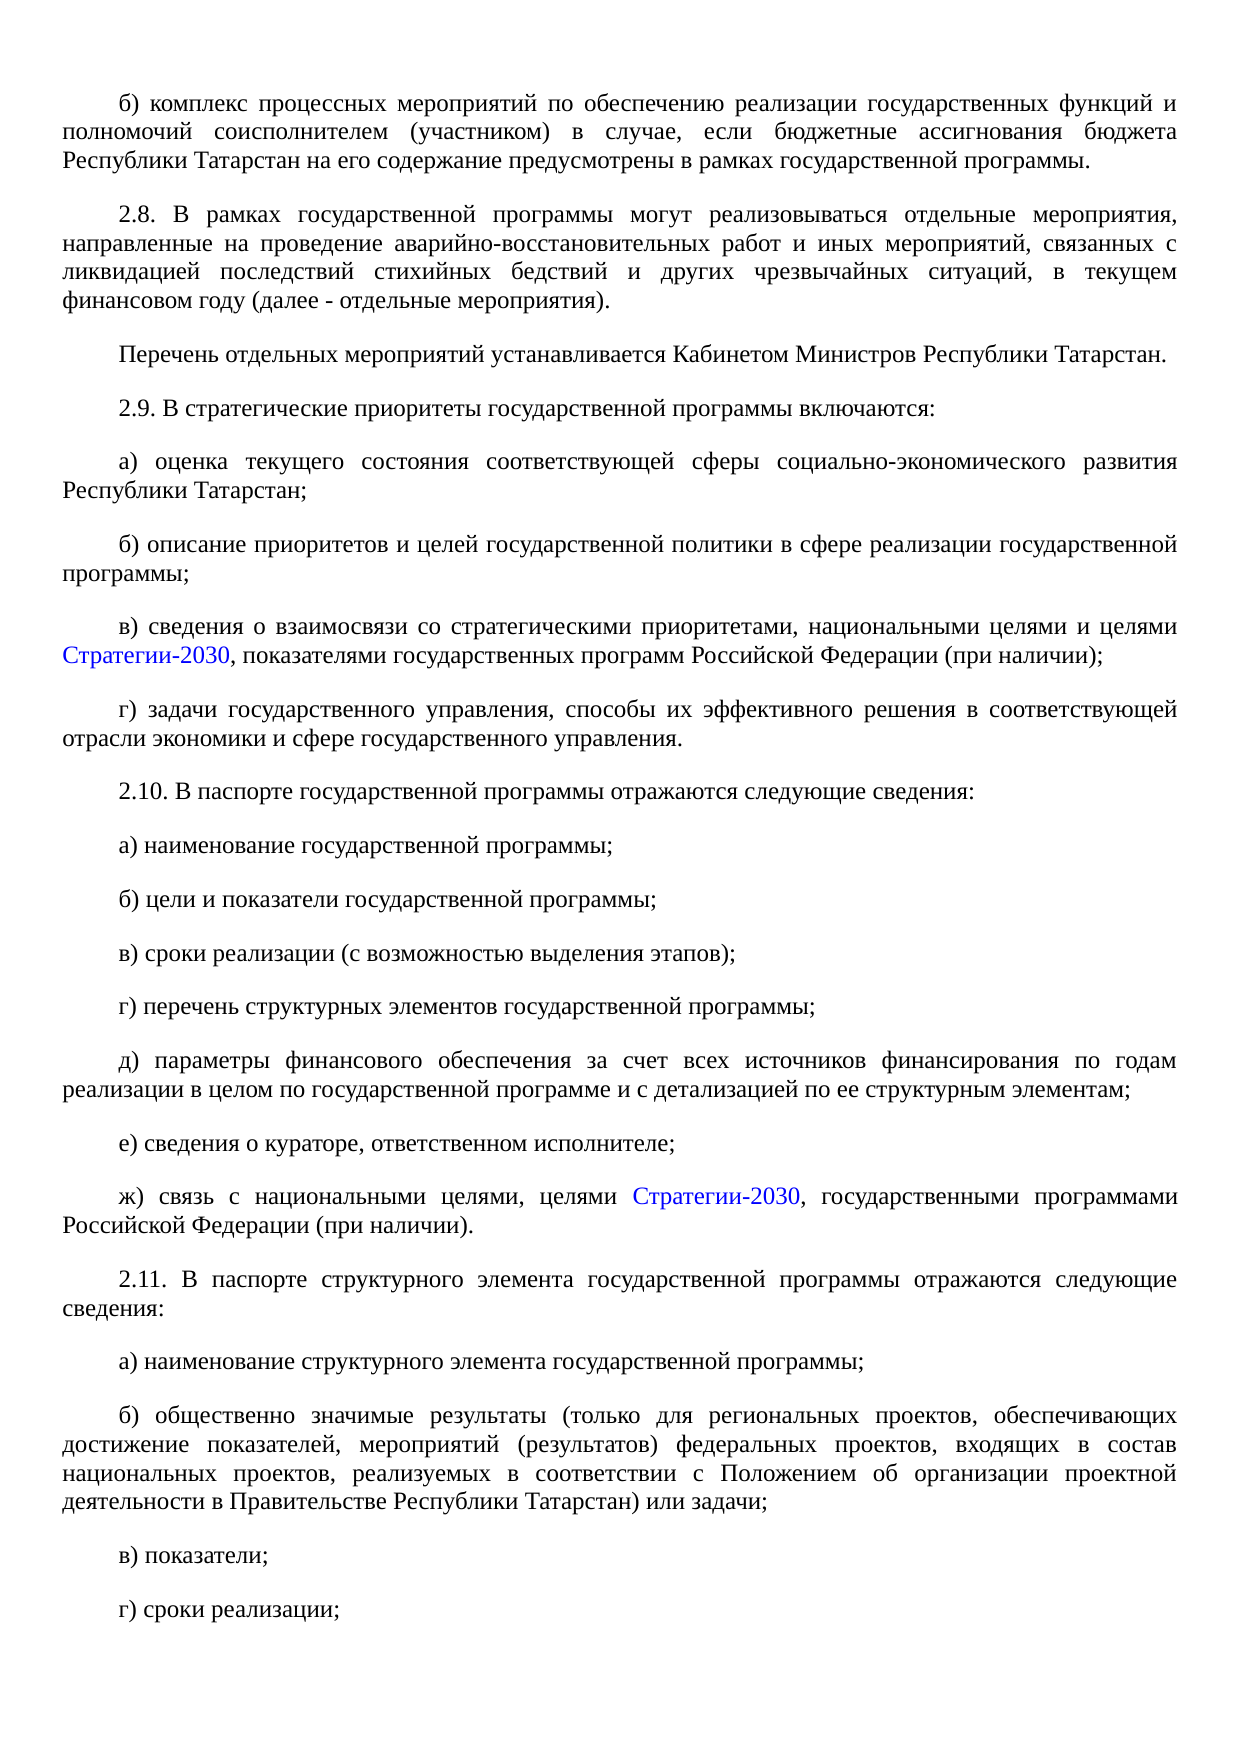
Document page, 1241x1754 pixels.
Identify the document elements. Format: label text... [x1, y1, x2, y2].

text Перечень отдельных мероприятий устанавливается Кабинетом Министров Республики Татарстан. [62, 339, 1178, 368]
text б) комплекс процессных мероприятий по обеспечению реализации государственных функций и полномочий соисполнителем (участником) в случае, если бюджетные ассигнования бюджета Республики Татарстан на его содержание предусмотрены в рамках государственной программы. [62, 88, 1178, 174]
text г) задачи государственного управления, способы их эффективного решения в соответствующей отрасли экономики и сфере государственного управления. [62, 694, 1178, 751]
text г) сроки реализации; [62, 1594, 1178, 1623]
text 2.8. В рамках государственной программы могут реализовываться отдельные мероприятия, направленные на проведение аварийно-восстановительных работ и иных мероприятий, связанных с ликвидацией последствий стихийных бедствий и других чрезвычайных ситуаций, в текущем финансовом году (далее - отдельные мероприятия). [62, 199, 1178, 314]
text д) параметры финансового обеспечения за счет всех источников финансирования по годам реализации в целом по государственной программе и с детализацией по ее структурным элементам; [62, 1045, 1178, 1103]
text а) оценка текущего состояния соответствующей сферы социально-экономического развития Республики Татарстан; [62, 446, 1178, 504]
text в) сроки реализации (с возможностью выделения этапов); [62, 938, 1178, 966]
text б) цели и показатели государственной программы; [62, 884, 1178, 913]
text а) наименование государственной программы; [62, 830, 1178, 859]
text 2.11. В паспорте структурного элемента государственной программы отражаются следующие сведения: [62, 1264, 1178, 1321]
text в) сведения о взаимосвязи со стратегическими приоритетами, национальными целями и целями Стратегии-2030, показателями государственных программ Российской Федерации (при наличии); [62, 611, 1178, 669]
text б) описание приоритетов и целей государственной политики в сфере реализации государственной программы; [62, 529, 1178, 586]
text 2.9. В стратегические приоритеты государственной программы включаются: [62, 393, 1178, 421]
text г) перечень структурных элементов государственной программы; [62, 991, 1178, 1020]
text ж) связь с национальными целями, целями Стратегии-2030, государственными программами Российской Федерации (при наличии). [62, 1181, 1178, 1239]
text а) наименование структурного элемента государственной программы; [62, 1346, 1178, 1375]
text в) показатели; [62, 1540, 1178, 1569]
text 2.10. В паспорте государственной программы отражаются следующие сведения: [62, 776, 1178, 805]
text е) сведения о кураторе, ответственном исполнителе; [62, 1128, 1178, 1156]
text б) общественно значимые результаты (только для региональных проектов, обеспечивающих достижение показателей, мероприятий (результатов) федеральных проектов, входящих в состав национальных проектов, реализуемых в соответствии с Положением об организации проектной деятельности в Правительстве Республики Татарстан) или задачи; [62, 1400, 1178, 1515]
